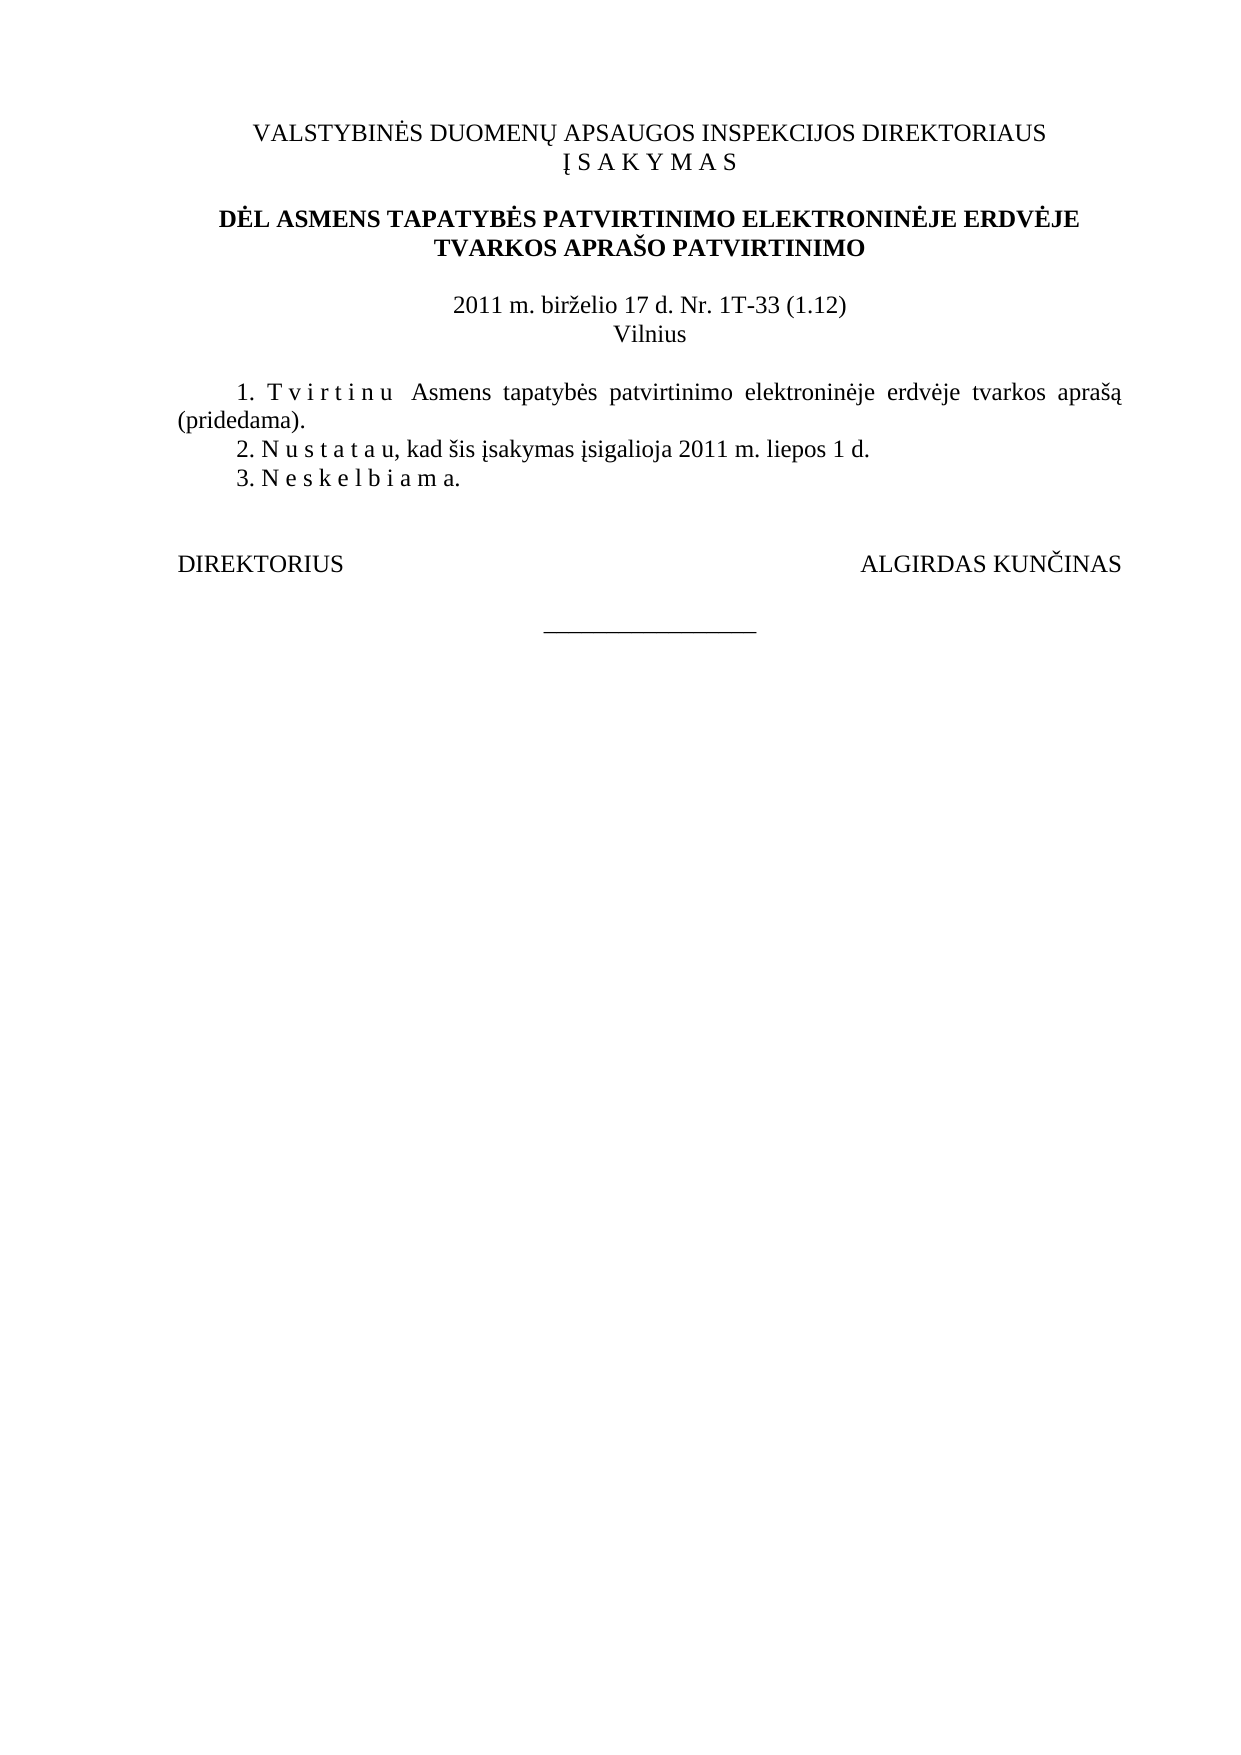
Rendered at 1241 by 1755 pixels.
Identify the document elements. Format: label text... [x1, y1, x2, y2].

text 2011 m. birželio 17 d. Nr. 1T-33 (1.12) [177, 291, 1122, 319]
text 1. Tvirtinu Asmens tapatybės patvirtinimo elektroninėje erdvėje tvarkos aprašą (pridedama). [177, 377, 1122, 434]
text Direktorius Algirdas Kunčinas [177, 549, 1122, 578]
text 2. Nustatau, kad šis įsakymas įsigalioja 2011 m. liepos 1 d. [177, 434, 1122, 463]
text VALSTYBINĖS DUOMENŲ APSAUGOS INSPEKCIJOS DIREKTORIAUS [177, 118, 1122, 147]
text ĮSAKYMAS [177, 147, 1122, 176]
text Vilnius [177, 319, 1122, 348]
text DĖL asmens tapatybės PATVIRTINIMO elektroninėje erdvėje TVARKOS APRAŠO PATVIRTINIMO [177, 204, 1122, 262]
text _________________ [177, 607, 1122, 636]
text 3. Neskelbiama. [177, 463, 1122, 492]
